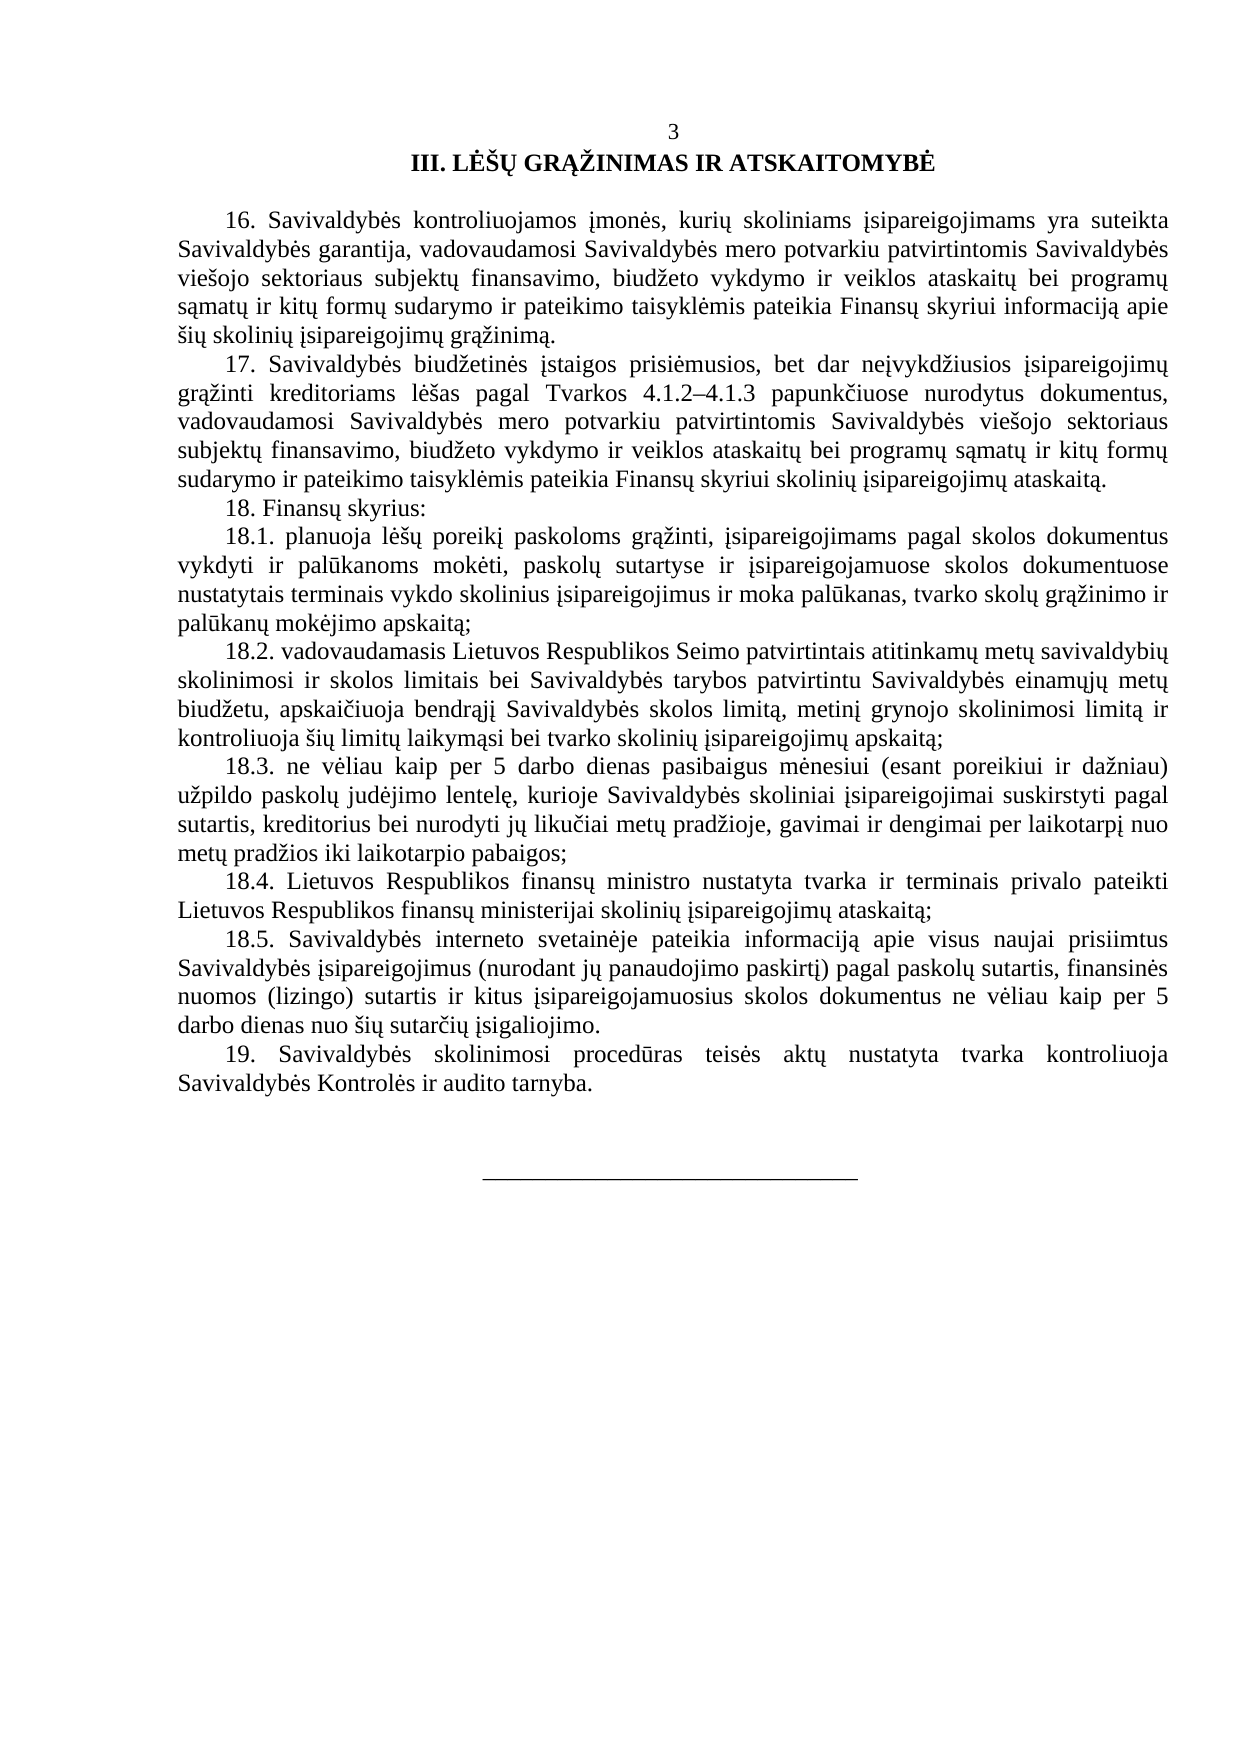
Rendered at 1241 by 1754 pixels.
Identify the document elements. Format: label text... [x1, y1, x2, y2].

text 18.5. Savivaldybės interneto svetainėje pateikia informaciją apie visus naujai prisiimtus Savivaldybės įsipareigojimus (nurodant jų panaudojimo paskirtį) pagal paskolų sutartis, finansinės nuomos (lizingo) sutartis ir kitus įsipareigojamuosius skolos dokumentus ne vėliau kaip per 5 darbo dienas nuo šių sutarčių įsigaliojimo. [177, 924, 1169, 1039]
text 18.2. vadovaudamasis Lietuvos Respublikos Seimo patvirtintais atitinkamų metų savivaldybių skolinimosi ir skolos limitais bei Savivaldybės tarybos patvirtintu Savivaldybės einamųjų metų biudžetu, apskaičiuoja bendrąjį Savivaldybės skolos limitą, metinį grynojo skolinimosi limitą ir kontroliuoja šių limitų laikymąsi bei tvarko skolinių įsipareigojimų apskaitą; [177, 636, 1169, 751]
text ______________________________ [177, 1154, 1169, 1183]
text 16. Savivaldybės kontroliuojamos įmonės, kurių skoliniams įsipareigojimams yra suteikta Savivaldybės garantija, vadovaudamosi Savivaldybės mero potvarkiu patvirtintomis Savivaldybės viešojo sektoriaus subjektų finansavimo, biudžeto vykdymo ir veiklos ataskaitų bei programų sąmatų ir kitų formų sudarymo ir pateikimo taisyklėmis pateikia Finansų skyriui informaciją apie šių skolinių įsipareigojimų grąžinimą. [177, 205, 1169, 349]
text 18.3. ne vėliau kaip per 5 darbo dienas pasibaigus mėnesiui (esant poreikiui ir dažniau) užpildo paskolų judėjimo lentelę, kurioje Savivaldybės skoliniai įsipareigojimai suskirstyti pagal sutartis, kreditorius bei nurodyti jų likučiai metų pradžioje, gavimai ir dengimai per laikotarpį nuo metų pradžios iki laikotarpio pabaigos; [177, 751, 1169, 866]
text 18. Finansų skyrius: [177, 493, 1169, 521]
text 18.4. Lietuvos Respublikos finansų ministro nustatyta tvarka ir terminais privalo pateikti Lietuvos Respublikos finansų ministerijai skolinių įsipareigojimų ataskaitą; [177, 866, 1169, 924]
text 18.1. planuoja lėšų poreikį paskoloms grąžinti, įsipareigojimams pagal skolos dokumentus vykdyti ir palūkanoms mokėti, paskolų sutartyse ir įsipareigojamuose skolos dokumentuose nustatytais terminais vykdo skolinius įsipareigojimus ir moka palūkanas, tvarko skolų grąžinimo ir palūkanų mokėjimo apskaitą; [177, 521, 1169, 636]
text III. LĖŠŲ GRĄŽINIMAS IR ATSKAITOMYBĖ [177, 148, 1169, 176]
text 17. Savivaldybės biudžetinės įstaigos prisiėmusios, bet dar neįvykdžiusios įsipareigojimų grąžinti kreditoriams lėšas pagal Tvarkos 4.1.2–4.1.3 papunkčiuose nurodytus dokumentus, vadovaudamosi Savivaldybės mero potvarkiu patvirtintomis Savivaldybės viešojo sektoriaus subjektų finansavimo, biudžeto vykdymo ir veiklos ataskaitų bei programų sąmatų ir kitų formų sudarymo ir pateikimo taisyklėmis pateikia Finansų skyriui skolinių įsipareigojimų ataskaitą. [177, 349, 1169, 493]
text 19. Savivaldybės skolinimosi procedūras teisės aktų nustatyta tvarka kontroliuoja Savivaldybės Kontrolės ir audito tarnyba. [177, 1039, 1169, 1096]
